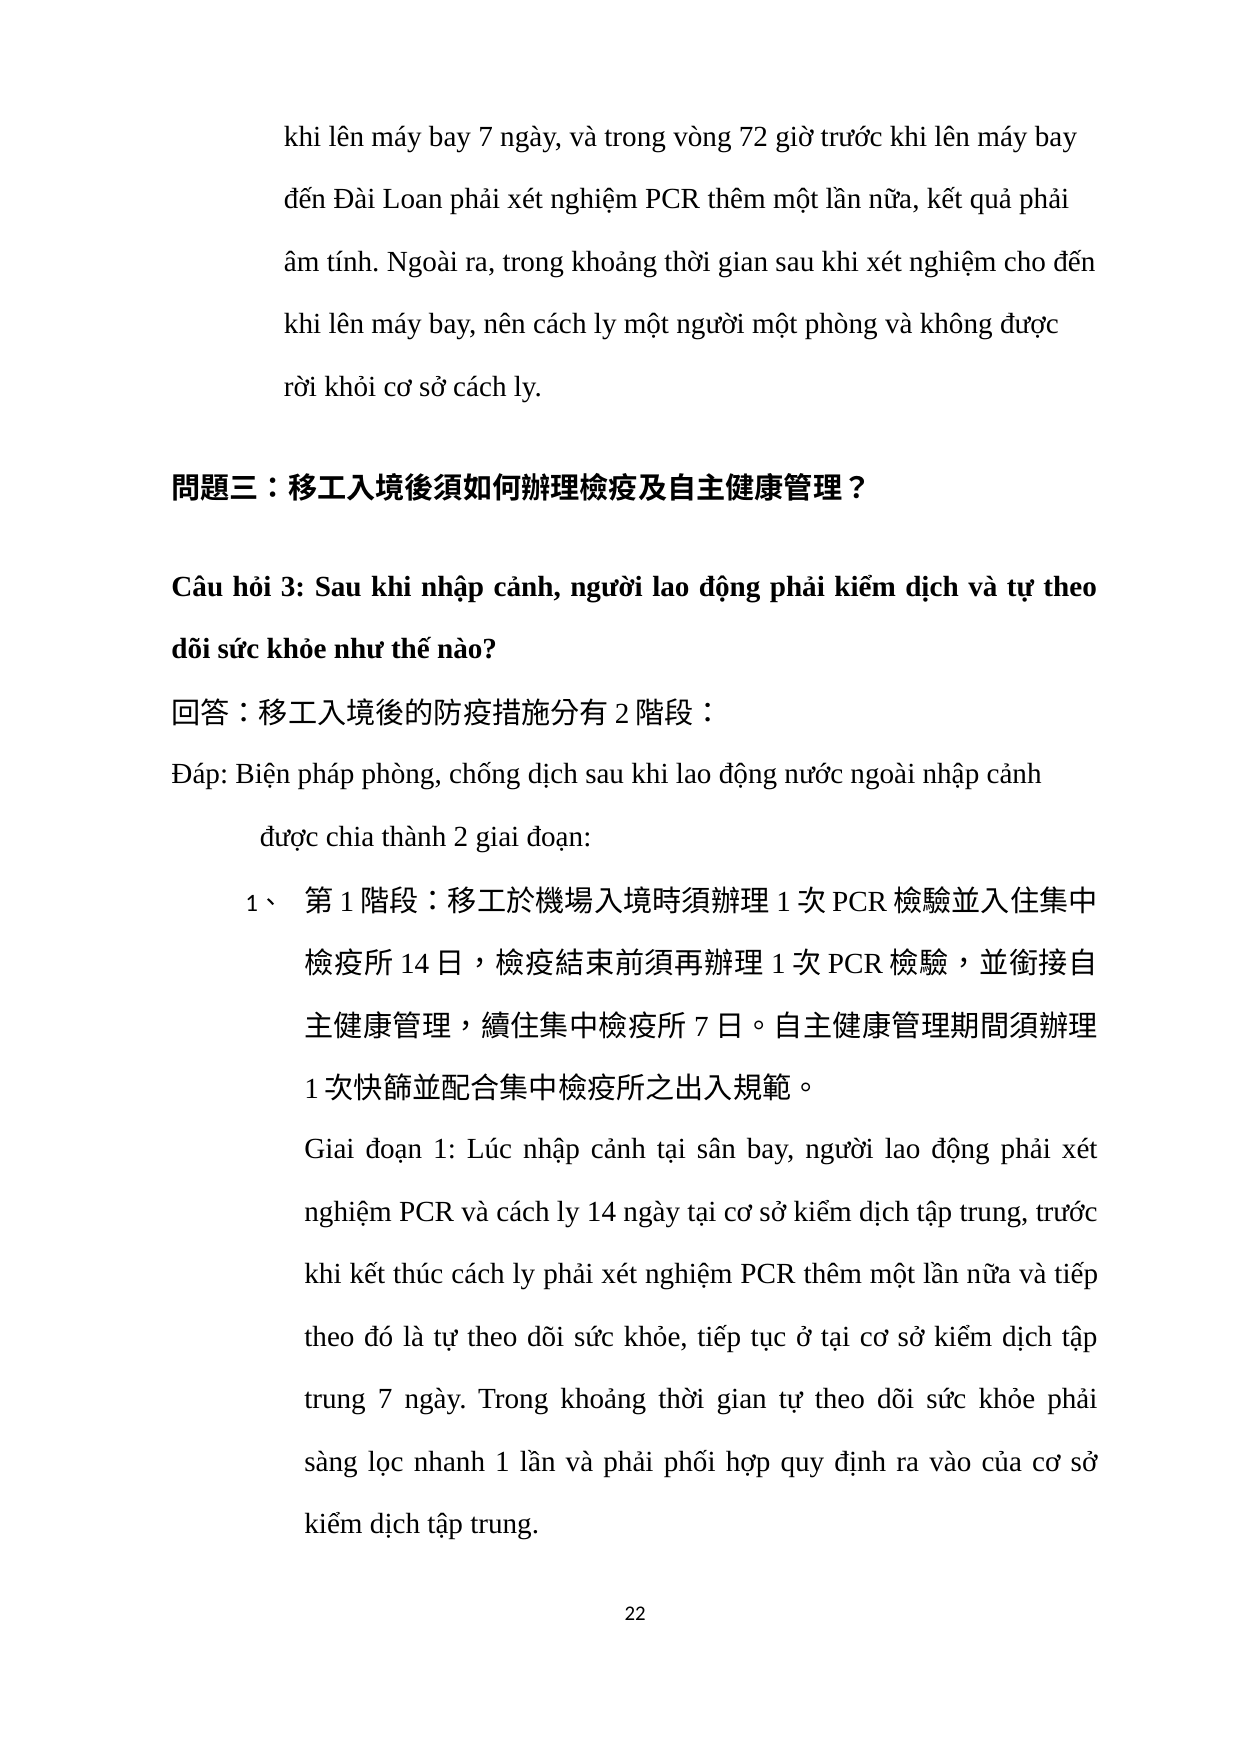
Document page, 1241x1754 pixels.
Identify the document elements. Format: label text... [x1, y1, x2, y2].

list 第1階段：移工於機場入境時須辦理1次PCR檢驗並入住集中檢疫所14日，檢疫結束前須再辦理1次PCR檢驗，並銜接自主健康管理，續住集中檢疫所7日。自主健康管理期間須辦理1次快篩並配合集中檢疫所之出入規範。 [245, 857, 1098, 1107]
text Đáp: Biện pháp phòng, chống dịch sau khi lao động nước ngoài nhập cảnh được chia thành 2 giai đoạn: [171, 732, 1098, 857]
text khi lên máy bay 7 ngày, và trong vòng 72 giờ trước khi lên máy bay đến Đài Loan phải xét nghiệm PCR thêm một lần nữa, kết quả phải âm tính. Ngoài ra, trong khoảng thời gian sau khi xét nghiệm cho đến khi lên máy bay, nên cách ly một người một phòng và không được rời khỏi cơ sở cách ly. [284, 94, 1098, 407]
text 回答：移工入境後的防疫措施分有2階段： [171, 669, 1098, 732]
text Câu hỏi 3: Sau khi nhập cảnh, người lao động phải kiểm dịch và tự theo dõi sức khỏe như thế nào? [171, 544, 1098, 669]
text 問題三：移工入境後須如何辦理檢疫及自主健康管理？ [171, 444, 1098, 507]
text Giai đoạn 1: Lúc nhập cảnh tại sân bay, người lao động phải xét nghiệm PCR và cách ly 14 ngày tại cơ sở kiểm dịch tập trung, trước khi kết thúc cách ly phải xét nghiệm PCR thêm một lần nữa và tiếp theo đó là tự theo dõi sức khỏe, tiếp tục ở tại cơ sở kiểm dịch tập trung 7 ngày. Trong khoảng thời gian tự theo dõi sức khỏe phải sàng lọc nhanh 1 lần và phải phối hợp quy định ra vào của cơ sở kiểm dịch tập trung. [304, 1107, 1098, 1544]
